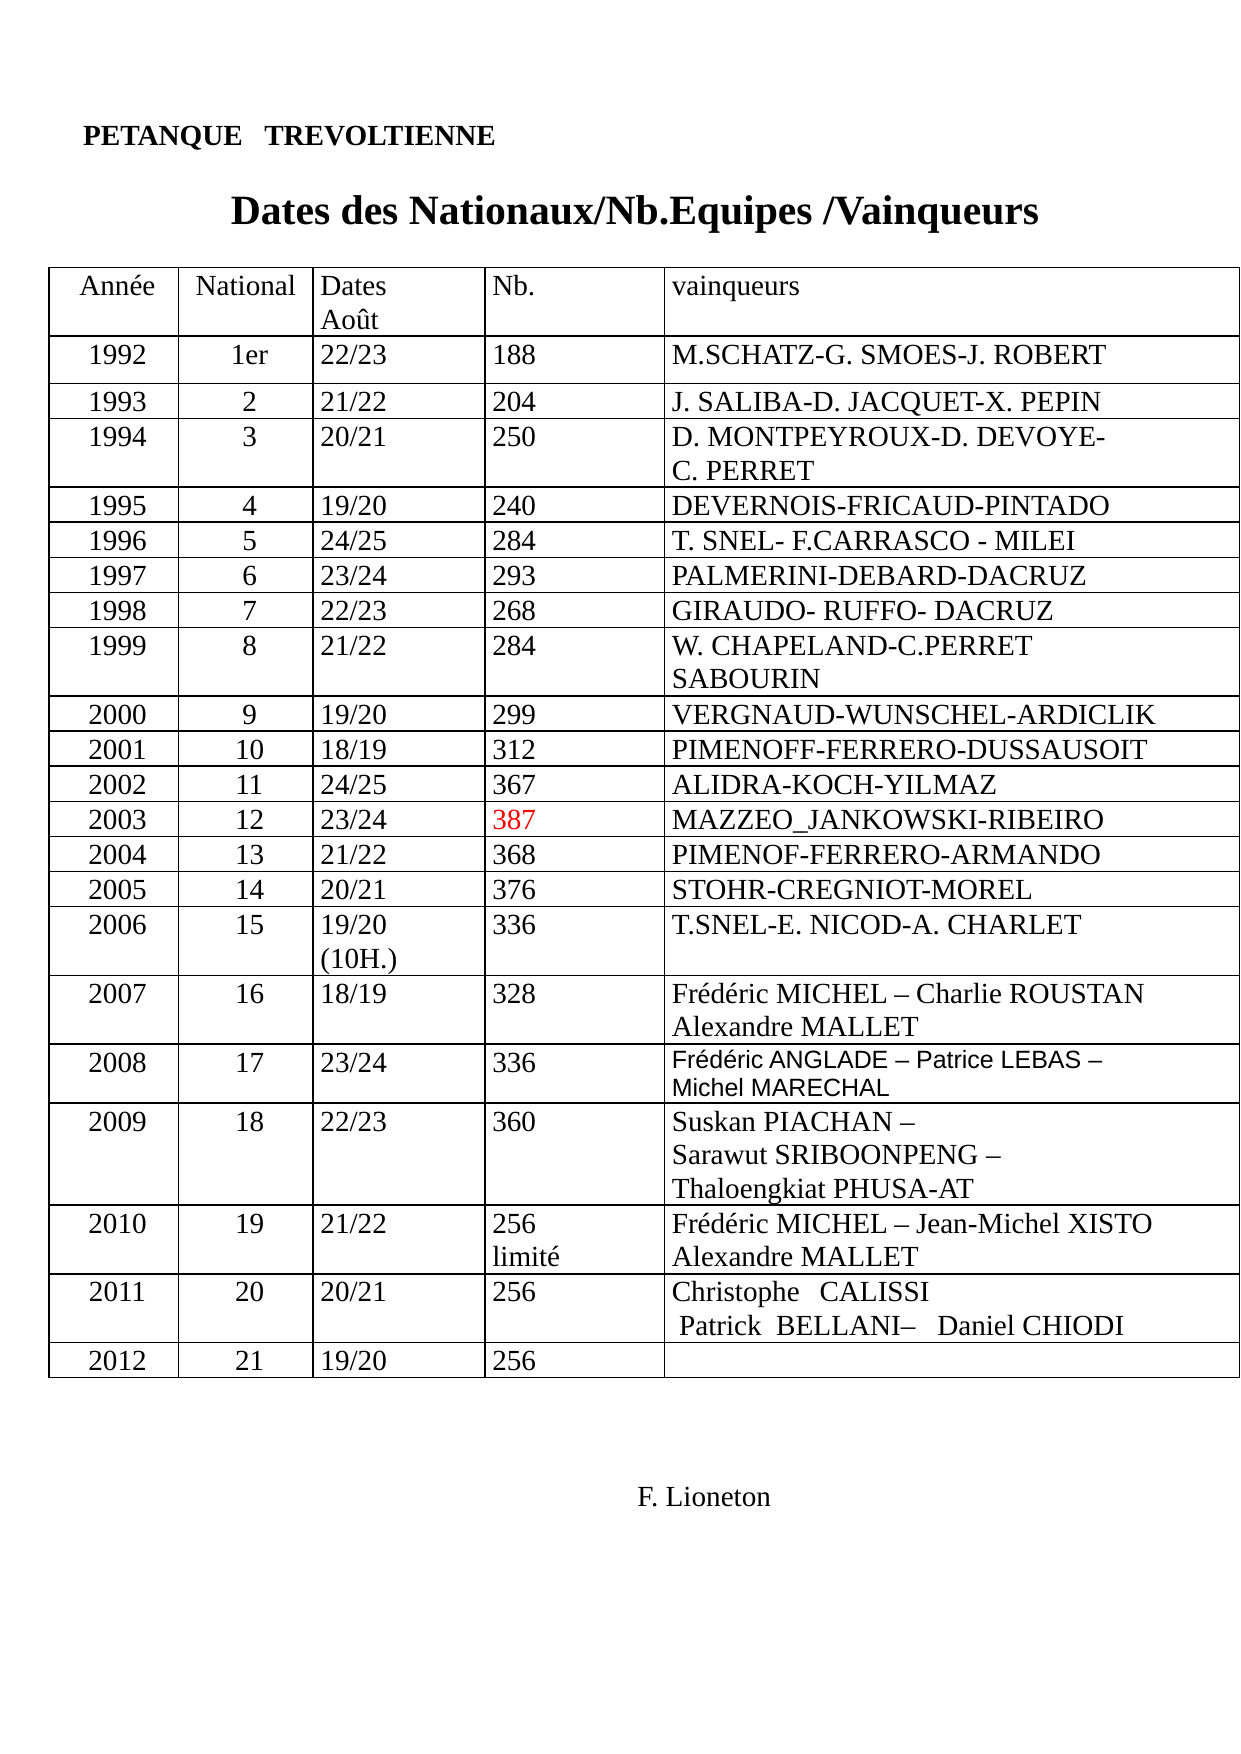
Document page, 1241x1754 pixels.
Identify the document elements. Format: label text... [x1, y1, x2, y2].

table_cell ALIDRA-KOCH-YILMAZ [665, 767, 1239, 801]
table_cell 16 [179, 976, 312, 1043]
table_cell 20/21 [314, 872, 484, 906]
table_cell 268 [486, 593, 664, 627]
table_cell 2002 [50, 767, 178, 801]
table_cell Christophe CALISSI Patrick BELLANI– Daniel CHIODI [665, 1275, 1239, 1342]
table_cell 240 [486, 488, 664, 521]
table_cell 21/22 [314, 628, 484, 695]
table_cell 11 [179, 767, 312, 801]
table_cell 19/20 [314, 488, 484, 521]
table_cell 2009 [50, 1104, 178, 1204]
table_cell 9 [179, 697, 312, 730]
table_cell 2000 [50, 697, 178, 730]
table_cell J. SALIBA-D. JACQUET-X. PEPIN [665, 384, 1239, 417]
table_cell 312 [486, 732, 664, 765]
table_cell T.SNEL-E. NICOD-A. CHARLET [665, 907, 1239, 974]
table_cell 22/23 [314, 337, 484, 382]
table_cell 376 [486, 872, 664, 906]
table_cell 23/24 [314, 802, 484, 836]
table_cell 15 [179, 907, 312, 974]
table_cell 2007 [50, 976, 178, 1043]
table_cell 12 [179, 802, 312, 836]
table_cell 18/19 [314, 976, 484, 1043]
table_cell 1993 [50, 384, 178, 417]
table_header Année [50, 268, 178, 335]
table_cell 336 [486, 907, 664, 974]
table_cell 256 limité [486, 1206, 664, 1273]
table_cell 6 [179, 558, 312, 591]
table_cell 23/24 [314, 1045, 484, 1102]
table_cell 360 [486, 1104, 664, 1204]
table_cell 2006 [50, 907, 178, 974]
table_cell 2008 [50, 1045, 178, 1102]
table_cell 1999 [50, 628, 178, 695]
table_cell 367 [486, 767, 664, 801]
table_cell 24/25 [314, 767, 484, 801]
table_cell DEVERNOIS-FRICAUD-PINTADO [665, 488, 1239, 521]
table_header vainqueurs [665, 268, 1239, 335]
table_cell 1996 [50, 523, 178, 556]
table_cell 18/19 [314, 732, 484, 765]
table_cell 21/22 [314, 837, 484, 871]
table_cell Suskan PIACHAN – Sarawut SRIBOONPENG – Thaloengkiat PHUSA-AT [665, 1104, 1239, 1204]
table_cell 2005 [50, 872, 178, 906]
table_cell Frédéric MICHEL – Jean-Michel XISTO Alexandre MALLET [665, 1206, 1239, 1273]
table_cell PALMERINI-DEBARD-DACRUZ [665, 558, 1239, 591]
table_cell Frédéric ANGLADE – Patrice LEBAS – Michel MARECHAL [665, 1045, 1239, 1102]
table_cell 10 [179, 732, 312, 765]
table_cell 2012 [50, 1343, 178, 1377]
table_cell 2001 [50, 732, 178, 765]
text PETANQUE TREVOLTIENNE [83, 118, 1175, 152]
table_cell D. MONTPEYROUX-D. DEVOYE- C. PERRET [665, 419, 1239, 486]
table_cell 293 [486, 558, 664, 591]
table_cell 20/21 [314, 1275, 484, 1342]
table_cell VERGNAUD-WUNSCHEL-ARDICLIK [665, 697, 1239, 730]
table_cell 1997 [50, 558, 178, 591]
table_cell 2011 [50, 1275, 178, 1342]
table_cell 1998 [50, 593, 178, 627]
table_cell 368 [486, 837, 664, 871]
text Dates des Nationaux/Nb.Equipes /Vainqueurs [83, 185, 1101, 233]
table_cell 3 [179, 419, 312, 486]
table_cell STOHR-CREGNIOT-MOREL [665, 872, 1239, 906]
table_cell 2003 [50, 802, 178, 836]
table_cell 21/22 [314, 384, 484, 417]
table_cell 2010 [50, 1206, 178, 1273]
table_cell 387 [486, 802, 664, 836]
table_cell 204 [486, 384, 664, 417]
table_cell T. SNEL- F.CARRASCO - MILEI [665, 523, 1239, 556]
table_cell 17 [179, 1045, 312, 1102]
table_header Nb. [486, 268, 664, 335]
table_cell 21/22 [314, 1206, 484, 1273]
table_cell 2004 [50, 837, 178, 871]
table_cell 22/23 [314, 593, 484, 627]
table_cell GIRAUDO- RUFFO- DACRUZ [665, 593, 1239, 627]
table_cell [665, 1343, 1239, 1377]
table_cell 256 [486, 1275, 664, 1342]
table_cell 20 [179, 1275, 312, 1342]
table_cell 1992 [50, 337, 178, 382]
table_cell 14 [179, 872, 312, 906]
table_cell 23/24 [314, 558, 484, 591]
table_cell 4 [179, 488, 312, 521]
table_cell 8 [179, 628, 312, 695]
table_cell 13 [179, 837, 312, 871]
table_cell 2 [179, 384, 312, 417]
table_cell 250 [486, 419, 664, 486]
table_cell 284 [486, 628, 664, 695]
table_cell 256 [486, 1343, 664, 1377]
text F. Lioneton [83, 1479, 1101, 1512]
table_cell MAZZEO_JANKOWSKI-RIBEIRO [665, 802, 1239, 836]
table_cell PIMENOFF-FERRERO-DUSSAUSOIT [665, 732, 1239, 765]
table_header National [179, 268, 312, 335]
table_header Dates Août [314, 268, 484, 335]
table_cell 328 [486, 976, 664, 1043]
table_cell 19 [179, 1206, 312, 1273]
table_cell 284 [486, 523, 664, 556]
table_cell 5 [179, 523, 312, 556]
table_cell 24/25 [314, 523, 484, 556]
table_cell 22/23 [314, 1104, 484, 1204]
table_cell 19/20 [314, 1343, 484, 1377]
table_cell 20/21 [314, 419, 484, 486]
table_cell M.SCHATZ-G. SMOES-J. ROBERT [665, 337, 1239, 382]
table_cell 1995 [50, 488, 178, 521]
table_cell 188 [486, 337, 664, 382]
table_cell 19/20 (10H.) [314, 907, 484, 974]
table_cell PIMENOF-FERRERO-ARMANDO [665, 837, 1239, 871]
table_cell 1er [179, 337, 312, 382]
table_cell 21 [179, 1343, 312, 1377]
table_cell 18 [179, 1104, 312, 1204]
table_cell W. CHAPELAND-C.PERRET SABOURIN [665, 628, 1239, 695]
table_cell 19/20 [314, 697, 484, 730]
table_cell 1994 [50, 419, 178, 486]
table_cell 7 [179, 593, 312, 627]
table_cell 299 [486, 697, 664, 730]
table_cell Frédéric MICHEL – Charlie ROUSTAN Alexandre MALLET [665, 976, 1239, 1043]
table_cell 336 [486, 1045, 664, 1102]
